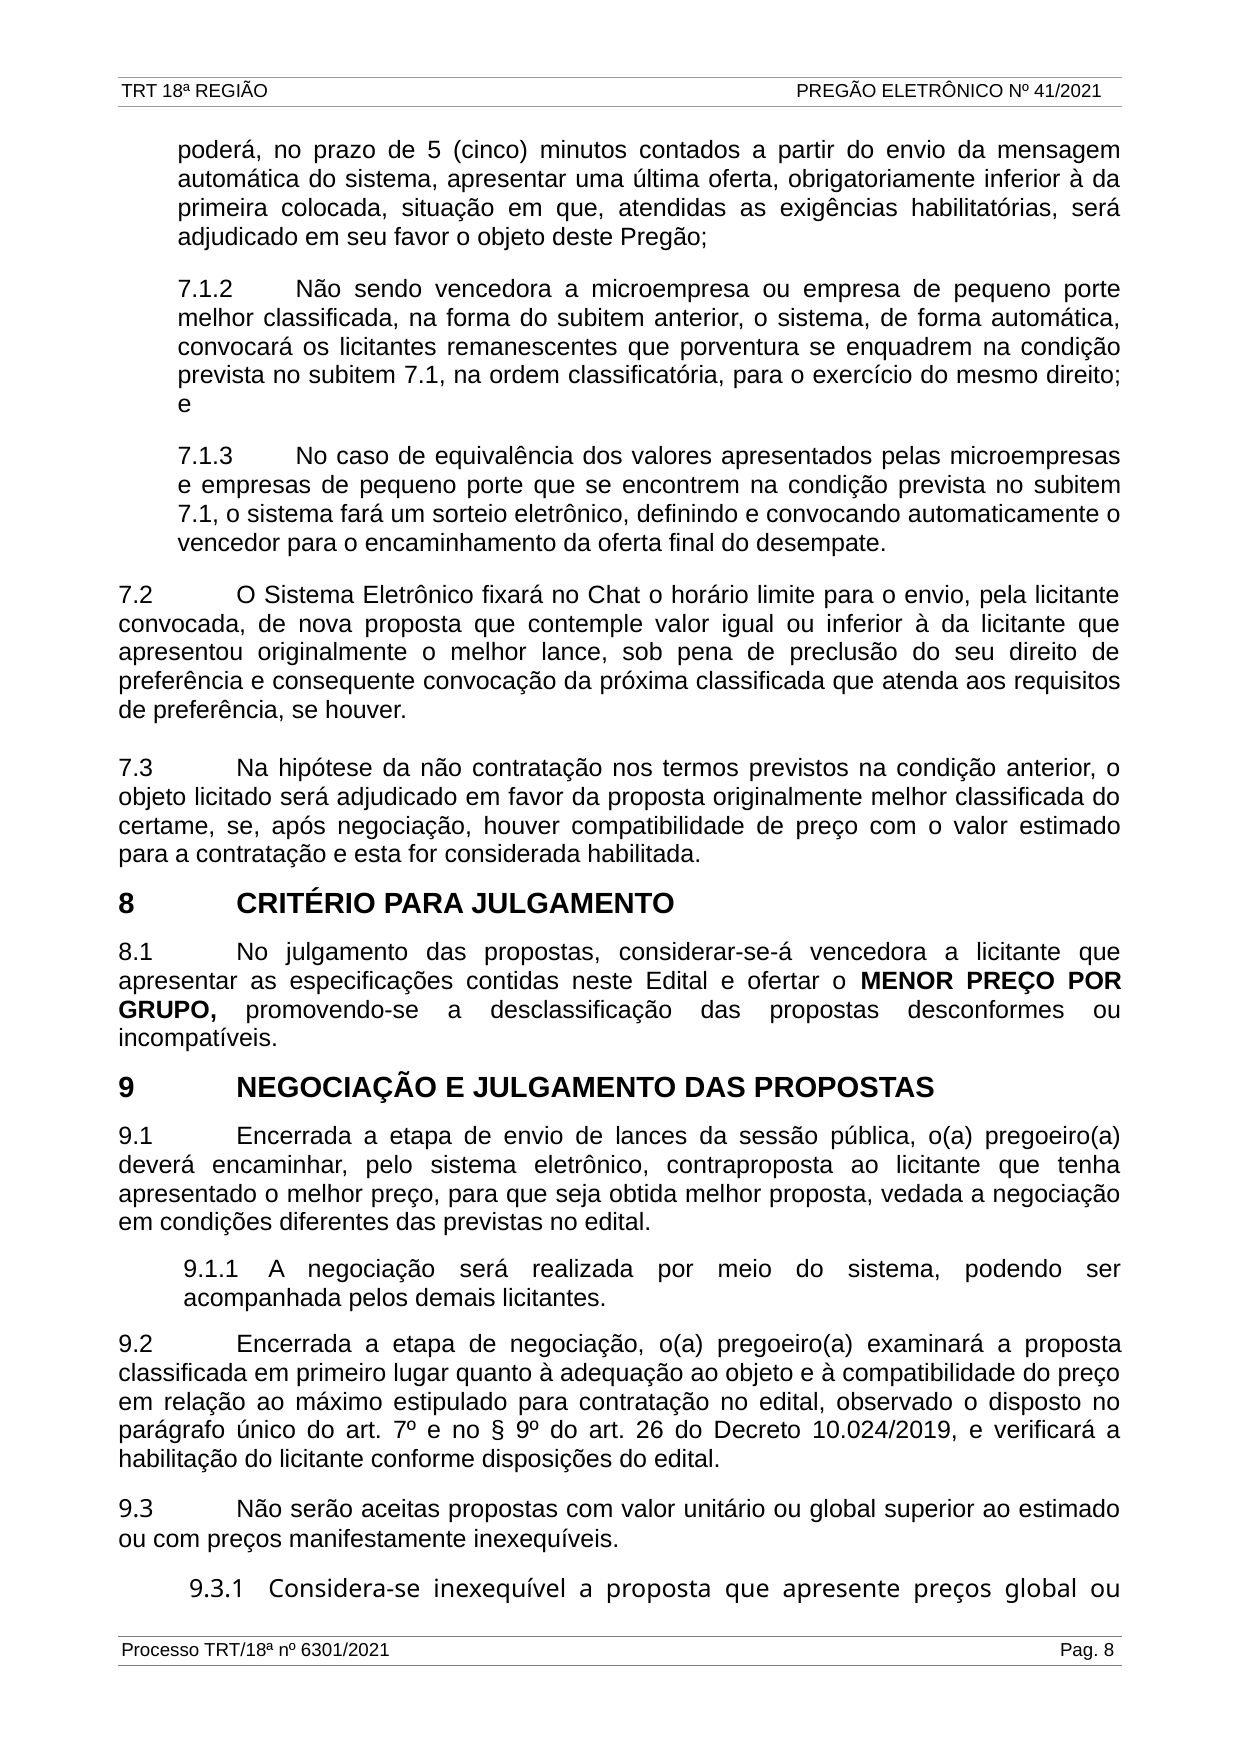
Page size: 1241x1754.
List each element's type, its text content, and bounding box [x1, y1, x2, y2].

text 8.1 No julgamento das propostas, considerar-se-á vencedora a licitante que apresentar as especificações contidas neste Edital e ofertar o MENOR PREÇO POR GRUPO, promovendo-se a desclassificação das propostas desconformes ou incompatíveis. [118, 937, 1122, 1052]
text 9.3.1 Considera-se inexequível a proposta que apresente preços global ou [189, 1571, 1122, 1605]
text 9.1 Encerrada a etapa de envio de lances da sessão pública, o(a) pregoeiro(a) deverá encaminhar, pelo sistema eletrônico, contraproposta ao licitante que tenha apresentado o melhor preço, para que seja obtida melhor proposta, vedada a negociação em condições diferentes das previstas no edital. [118, 1121, 1122, 1236]
text 7.3 Na hipótese da não contratação nos termos previstos na condição anterior, o objeto licitado será adjudicado em favor da proposta originalmente melhor classificada do certame, se, após negociação, houver compatibilidade de preço com o valor estimado para a contratação e esta for considerada habilitada. [118, 753, 1122, 868]
list 7.1.3 No caso de equivalência dos valores apresentados pelas microempresas e empresas de pequeno porte que se encontrem na condição prevista no subitem 7.1, o sistema fará um sorteio eletrônico, definindo e convocando automaticamente o vencedor para o encaminhamento da oferta final do desempate. [177, 441, 1122, 556]
text poderá, no prazo de 5 (cinco) minutos contados a partir do envio da mensagem automática do sistema, apresentar uma última oferta, obrigatoriamente inferior à da primeira colocada, situação em que, atendidas as exigências habilitatórias, será adjudicado em seu favor o objeto deste Pregão; [177, 136, 1122, 251]
text 7.2 O Sistema Eletrônico fixará no Chat o horário limite para o envio, pela licitante convocada, de nova proposta que contemple valor igual ou inferior à da licitante que apresentou originalmente o melhor lance, sob pena de preclusão do seu direito de preferência e consequente convocação da próxima classificada que atenda aos requisitos de preferência, se houver. [118, 580, 1122, 724]
text 9.3 Não serão aceitas propostas com valor unitário ou global superior ao estimado ou com preços manifestamente inexequíveis. [118, 1490, 1122, 1553]
text 7.1.2 Não sendo vencedora a microempresa ou empresa de pequeno porte melhor classificada, na forma do subitem anterior, o sistema, de forma automática, convocará os licitantes remanescentes que porventura se enquadrem na condição prevista no subitem 7.1, na ordem classificatória, para o exercício do mesmo direito; e [177, 274, 1122, 418]
text 9.2 Encerrada a etapa de negociação, o(a) pregoeiro(a) examinará a proposta classificada em primeiro lugar quanto à adequação ao objeto e à compatibilidade do preço em relação ao máximo estipulado para contratação no edital, observado o disposto no parágrafo único do art. 7º e no § 9º do art. 26 do Decreto 10.024/2019, e verificará a habilitação do licitante conforme disposições do edital. [118, 1329, 1122, 1473]
text 9 NEGOCIAÇÃO E JULGAMENTO DAS PROPOSTAS [118, 1070, 1122, 1103]
text 8 CRITÉRIO PARA JULGAMENTO [118, 886, 1122, 919]
text 9.1.1 A negociação será realizada por meio do sistema, podendo ser acompanhada pelos demais licitantes. [183, 1254, 1122, 1311]
